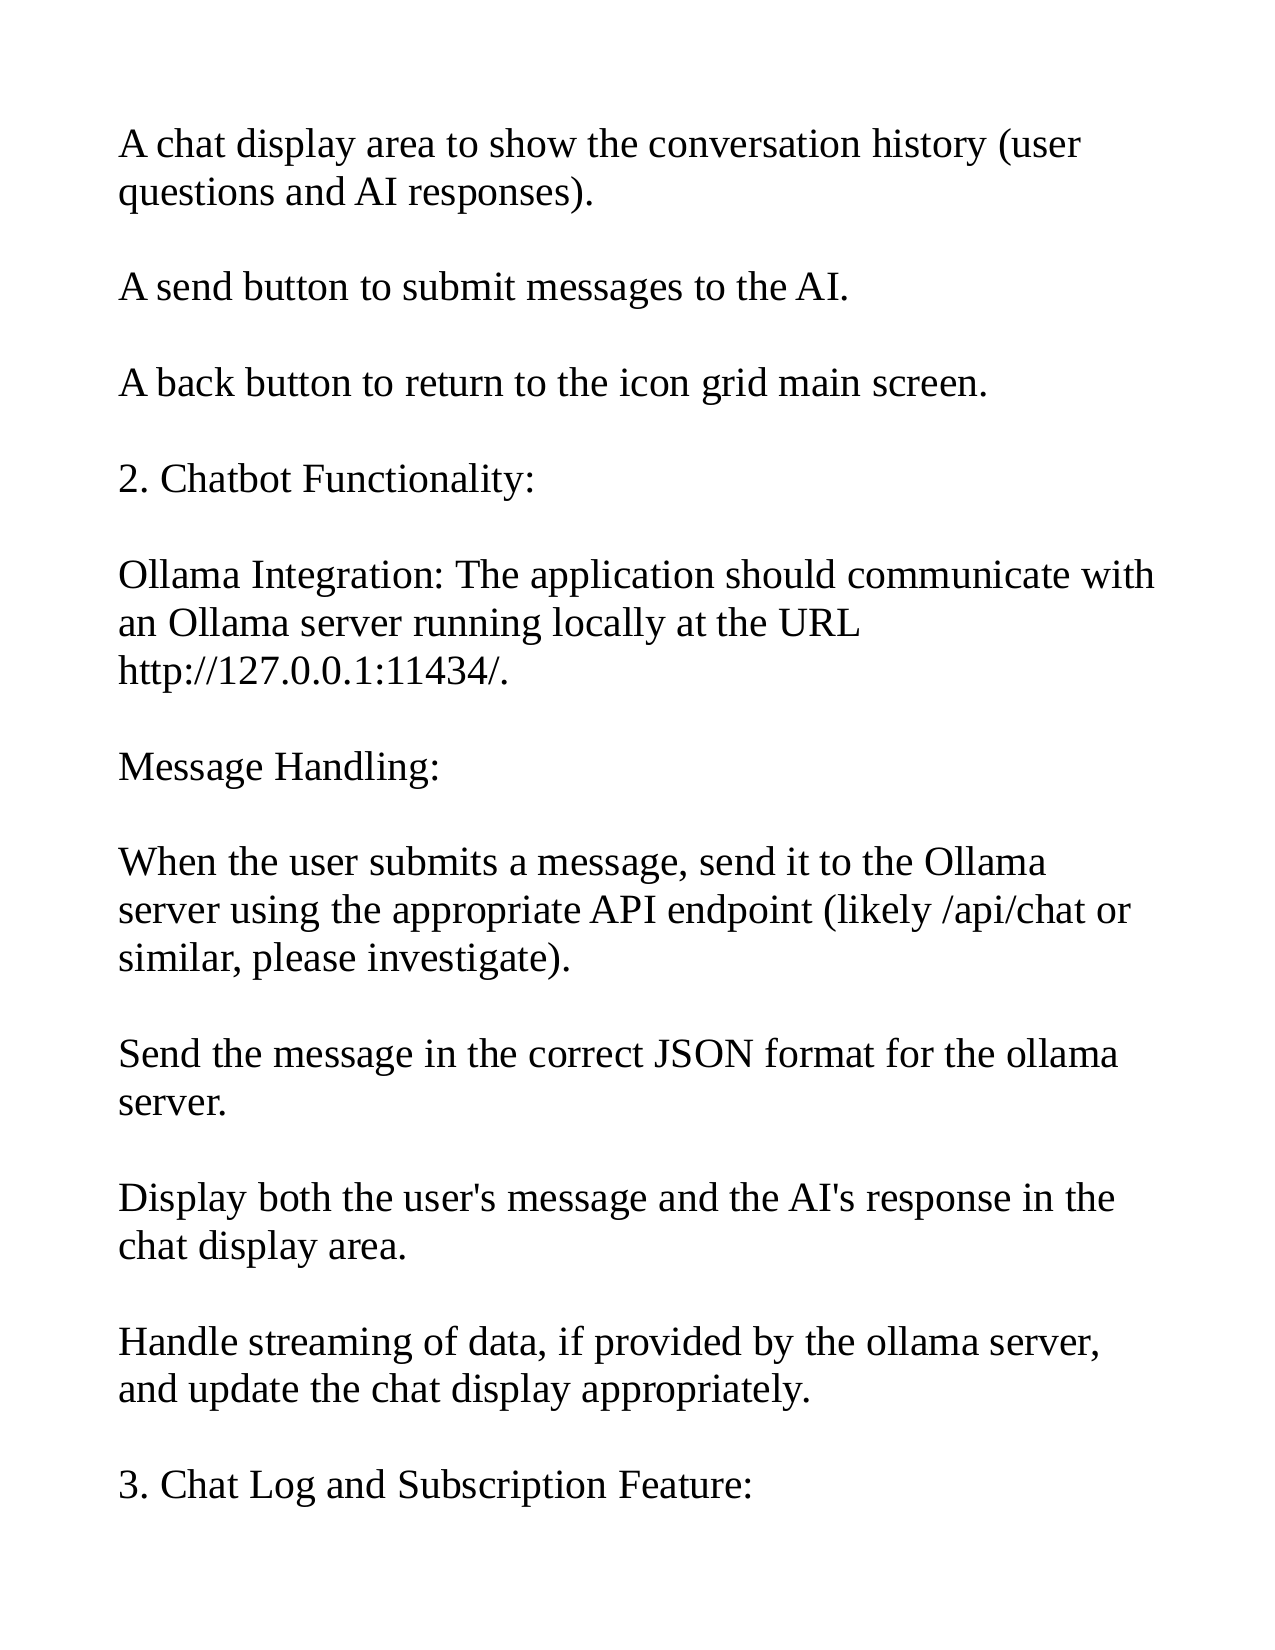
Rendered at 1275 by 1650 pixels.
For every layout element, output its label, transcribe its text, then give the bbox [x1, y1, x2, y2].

text Display both the user's message and the AI's response in the chat display area. [118, 1172, 1157, 1268]
text Handle streaming of data, if provided by the ollama server, and update the chat display appropriately. [118, 1316, 1157, 1412]
text A chat display area to show the conversation history (user questions and AI responses). [118, 118, 1157, 214]
text A send button to submit messages to the AI. [118, 262, 1157, 310]
text Ollama Integration: The application should communicate with an Ollama server running locally at the URL http://127.0.0.1:11434/. [118, 549, 1157, 693]
text Message Handling: [118, 741, 1157, 789]
text When the user submits a message, send it to the Ollama server using the appropriate API endpoint (likely /api/chat or similar, please investigate). [118, 837, 1157, 981]
text Send the message in the correct JSON format for the ollama server. [118, 1028, 1157, 1124]
text A back button to return to the icon grid main screen. [118, 358, 1157, 406]
text 3. Chat Log and Subscription Feature: [118, 1460, 1157, 1508]
text 2. Chatbot Functionality: [118, 453, 1157, 501]
